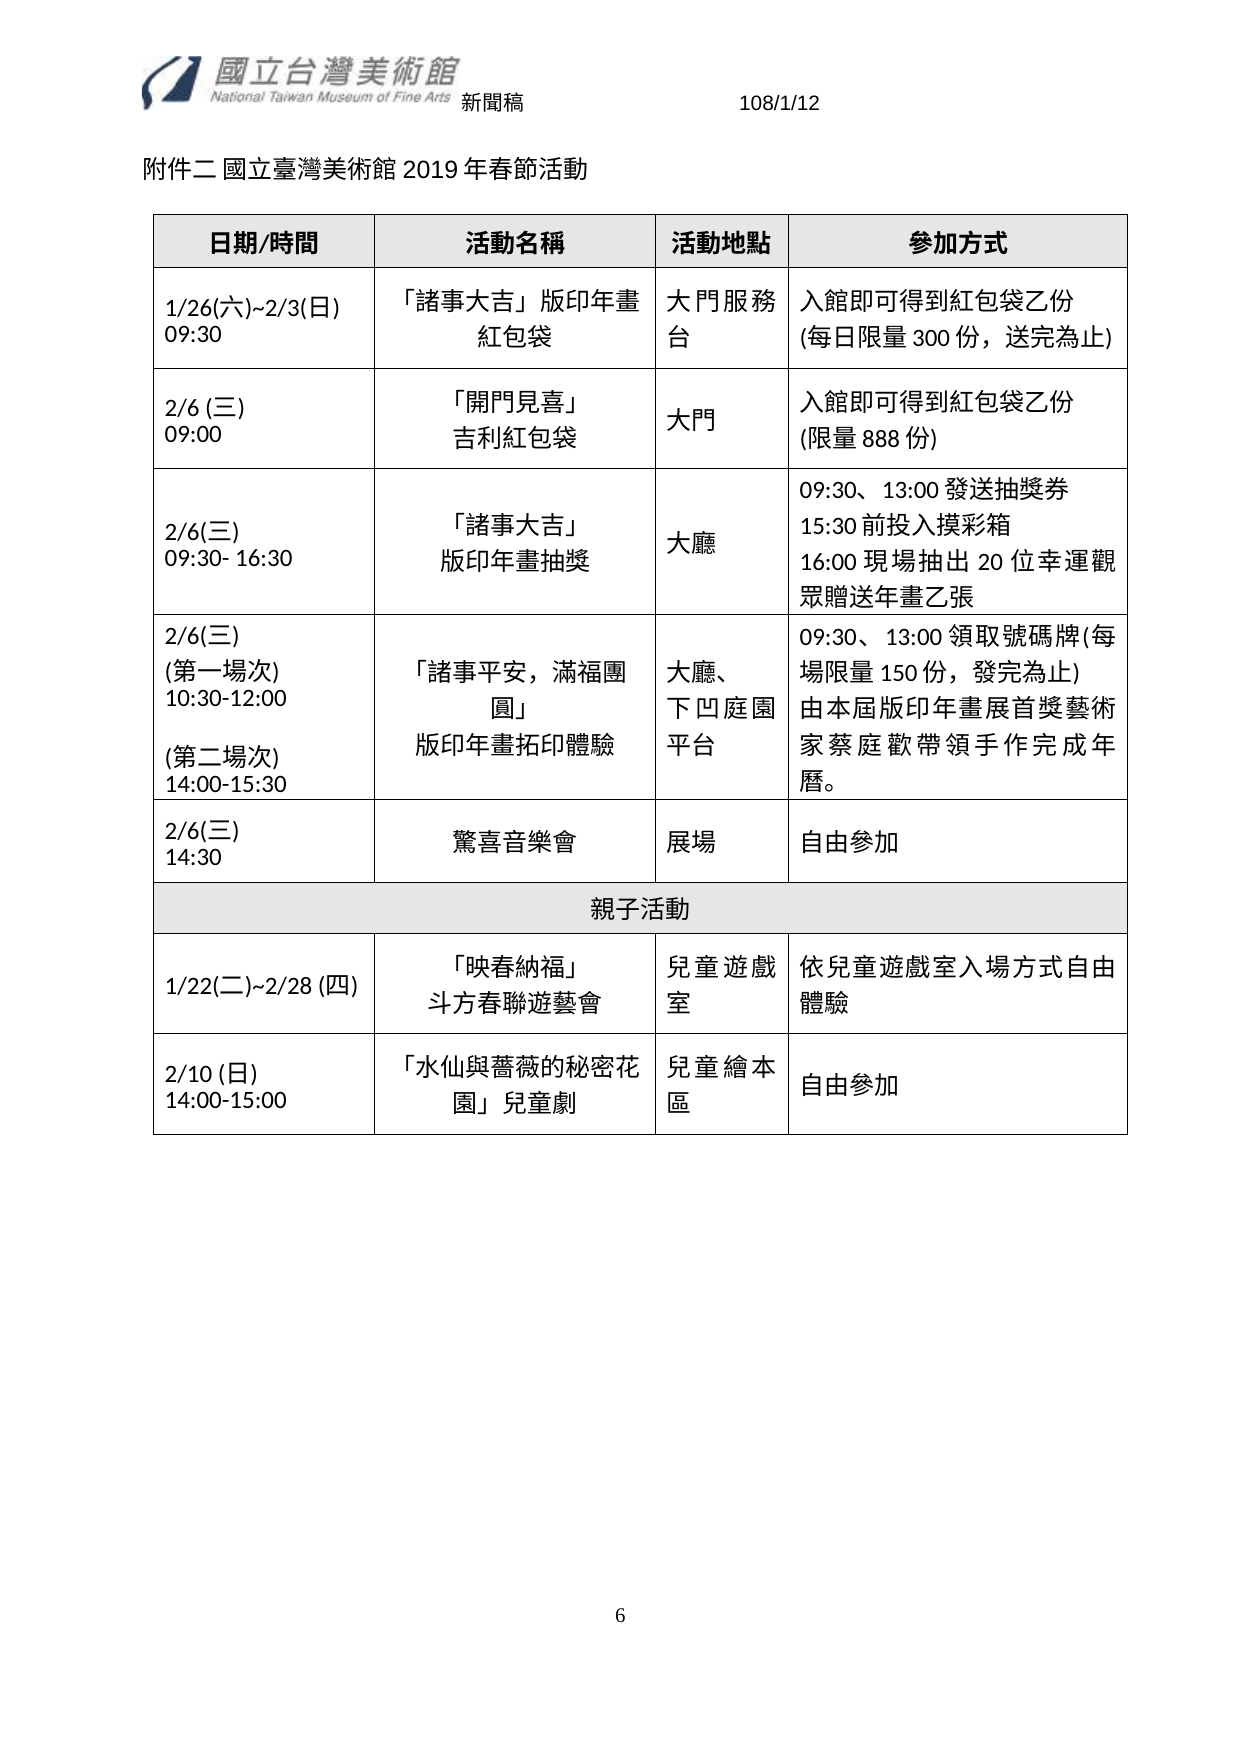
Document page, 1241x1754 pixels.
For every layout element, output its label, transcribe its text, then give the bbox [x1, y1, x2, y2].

picture [141, 56, 462, 111]
table_cell 「諸事大吉」版印年畫紅包袋 [375, 268, 655, 368]
table_cell 依兒童遊戲室入場方式自由體驗 [789, 934, 1127, 1033]
text 附件二 國立臺灣美術館2019年春節活動 [142, 150, 1098, 186]
table_cell 大門服務台 [656, 268, 788, 368]
table_cell 大門 [656, 369, 788, 468]
table_cell 1/22(二)~2/28 (四) [154, 934, 374, 1033]
table_cell 「諸事平安，滿福團圓」 版印年畫拓印體驗 [375, 615, 655, 799]
table_cell 09:30、13:00發送抽獎券 15:30前投入摸彩箱 16:00現場抽出20位幸運觀眾贈送年畫乙張 [789, 469, 1127, 614]
table_cell 2/10 (日) 14:00-15:00 [154, 1034, 374, 1134]
table_header 日期/時間 [154, 215, 374, 267]
table_cell 入館即可得到紅包袋乙份 (每日限量300份，送完為止) [789, 268, 1127, 368]
table_cell 「映春納福」 斗方春聯遊藝會 [375, 934, 655, 1033]
table_cell 1/26(六)~2/3(日) 09:30 [154, 268, 374, 368]
table_header 參加方式 [789, 215, 1127, 267]
table_cell 親子活動 [154, 883, 1127, 933]
table_cell 「開門見喜」 吉利紅包袋 [375, 369, 655, 468]
table_cell 兒童遊戲室 [656, 934, 788, 1033]
table_cell 兒童繪本區 [656, 1034, 788, 1134]
table_cell 大廳、 下凹庭園平台 [656, 615, 788, 799]
table_cell 2/6(三) 09:30- 16:30 [154, 469, 374, 614]
table_header 活動地點 [656, 215, 788, 267]
table_cell 2/6(三) 14:30 [154, 800, 374, 882]
table_cell 「水仙與薔薇的秘密花園」兒童劇 [375, 1034, 655, 1134]
table_cell 展場 [656, 800, 788, 882]
table_cell 2/6(三) (第一場次) 10:30-12:00 (第二場次) 14:00-15:30 [154, 615, 374, 799]
table_header 活動名稱 [375, 215, 655, 267]
table_cell 入館即可得到紅包袋乙份 (限量888份) [789, 369, 1127, 468]
table_cell 09:30、13:00領取號碼牌(每場限量150份，發完為止) 由本屆版印年畫展首獎藝術家蔡庭歡帶領手作完成年曆。 [789, 615, 1127, 799]
table_cell 驚喜音樂會 [375, 800, 655, 882]
table_cell 2/6 (三) 09:00 [154, 369, 374, 468]
table_cell 自由參加 [789, 800, 1127, 882]
table_cell 「諸事大吉」 版印年畫抽獎 [375, 469, 655, 614]
table_cell 大廳 [656, 469, 788, 614]
table_cell 自由參加 [789, 1034, 1127, 1134]
